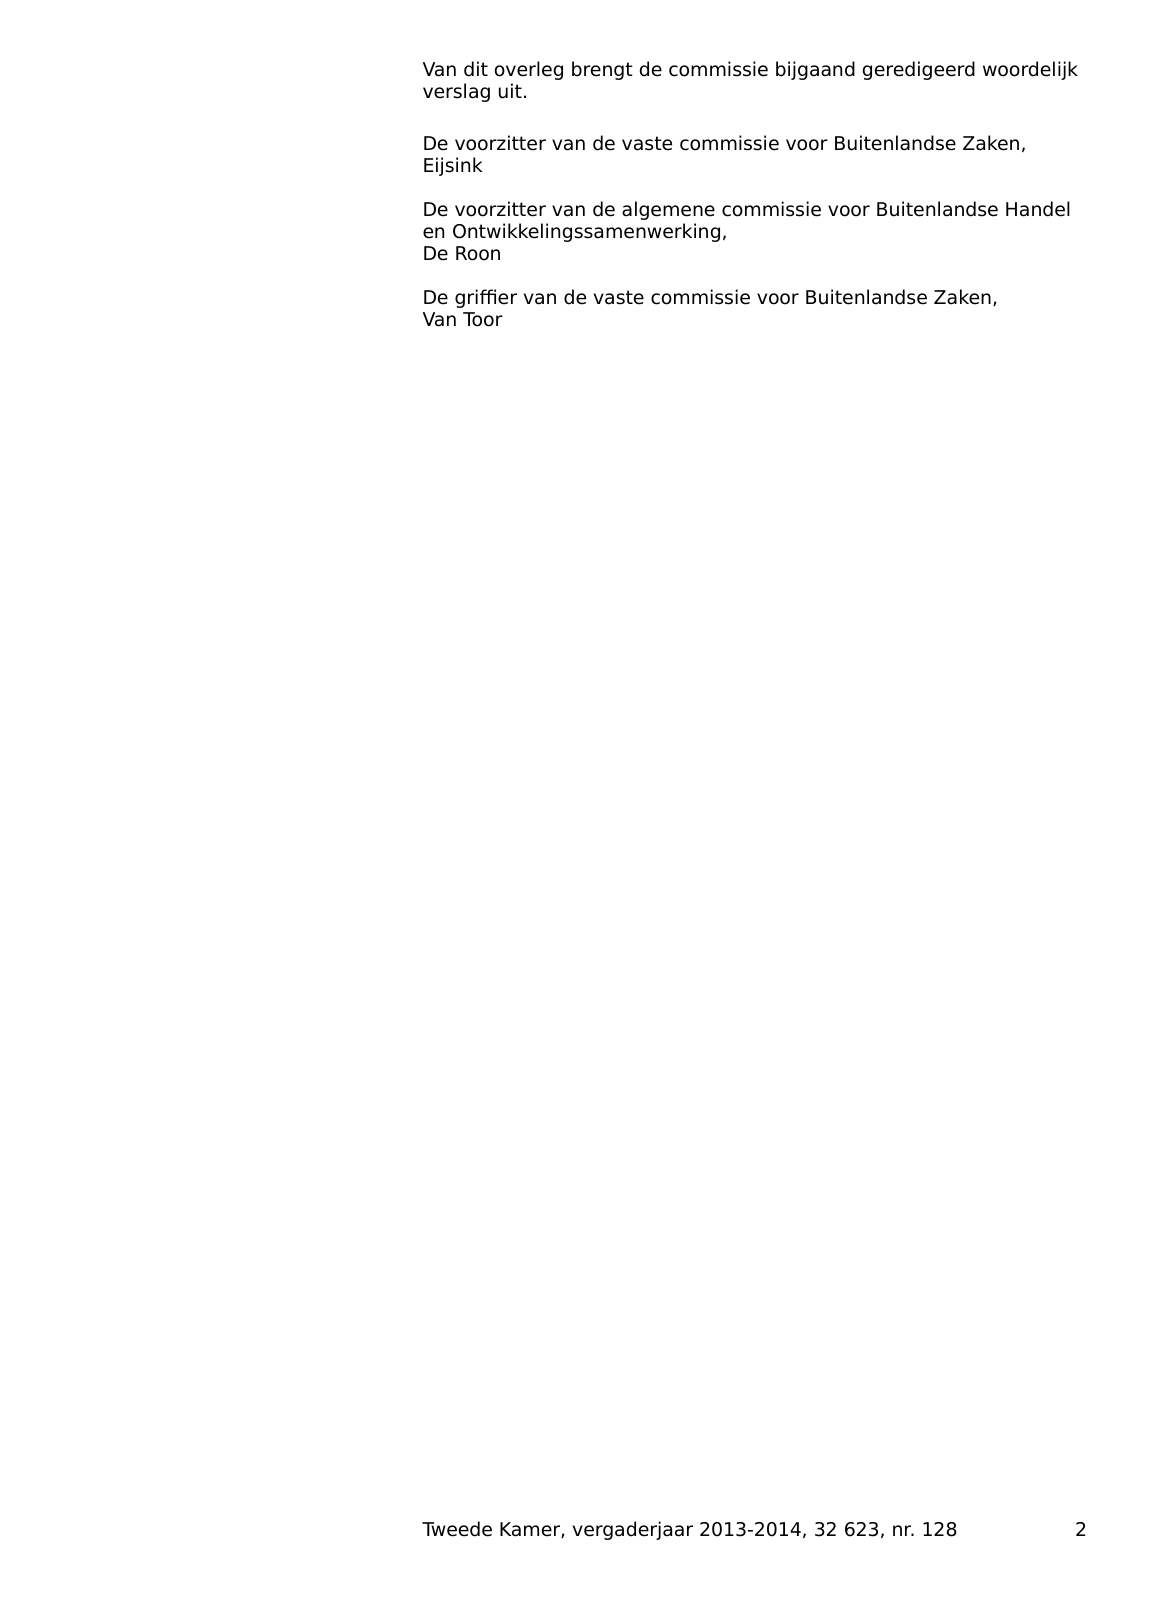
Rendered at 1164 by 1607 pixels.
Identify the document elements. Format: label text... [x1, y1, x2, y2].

text Van dit overleg brengt de commissie bijgaand geredigeerd woordelijk verslag uit. [422, 59, 1087, 103]
text De griffier van de vaste commissie voor Buitenlandse Zaken, Van Toor [422, 287, 1087, 331]
text De voorzitter van de algemene commissie voor Buitenlandse Handel en Ontwikkelingssamenwerking, De Roon [422, 199, 1087, 265]
text De voorzitter van de vaste commissie voor Buitenlandse Zaken, Eijsink [422, 133, 1087, 177]
